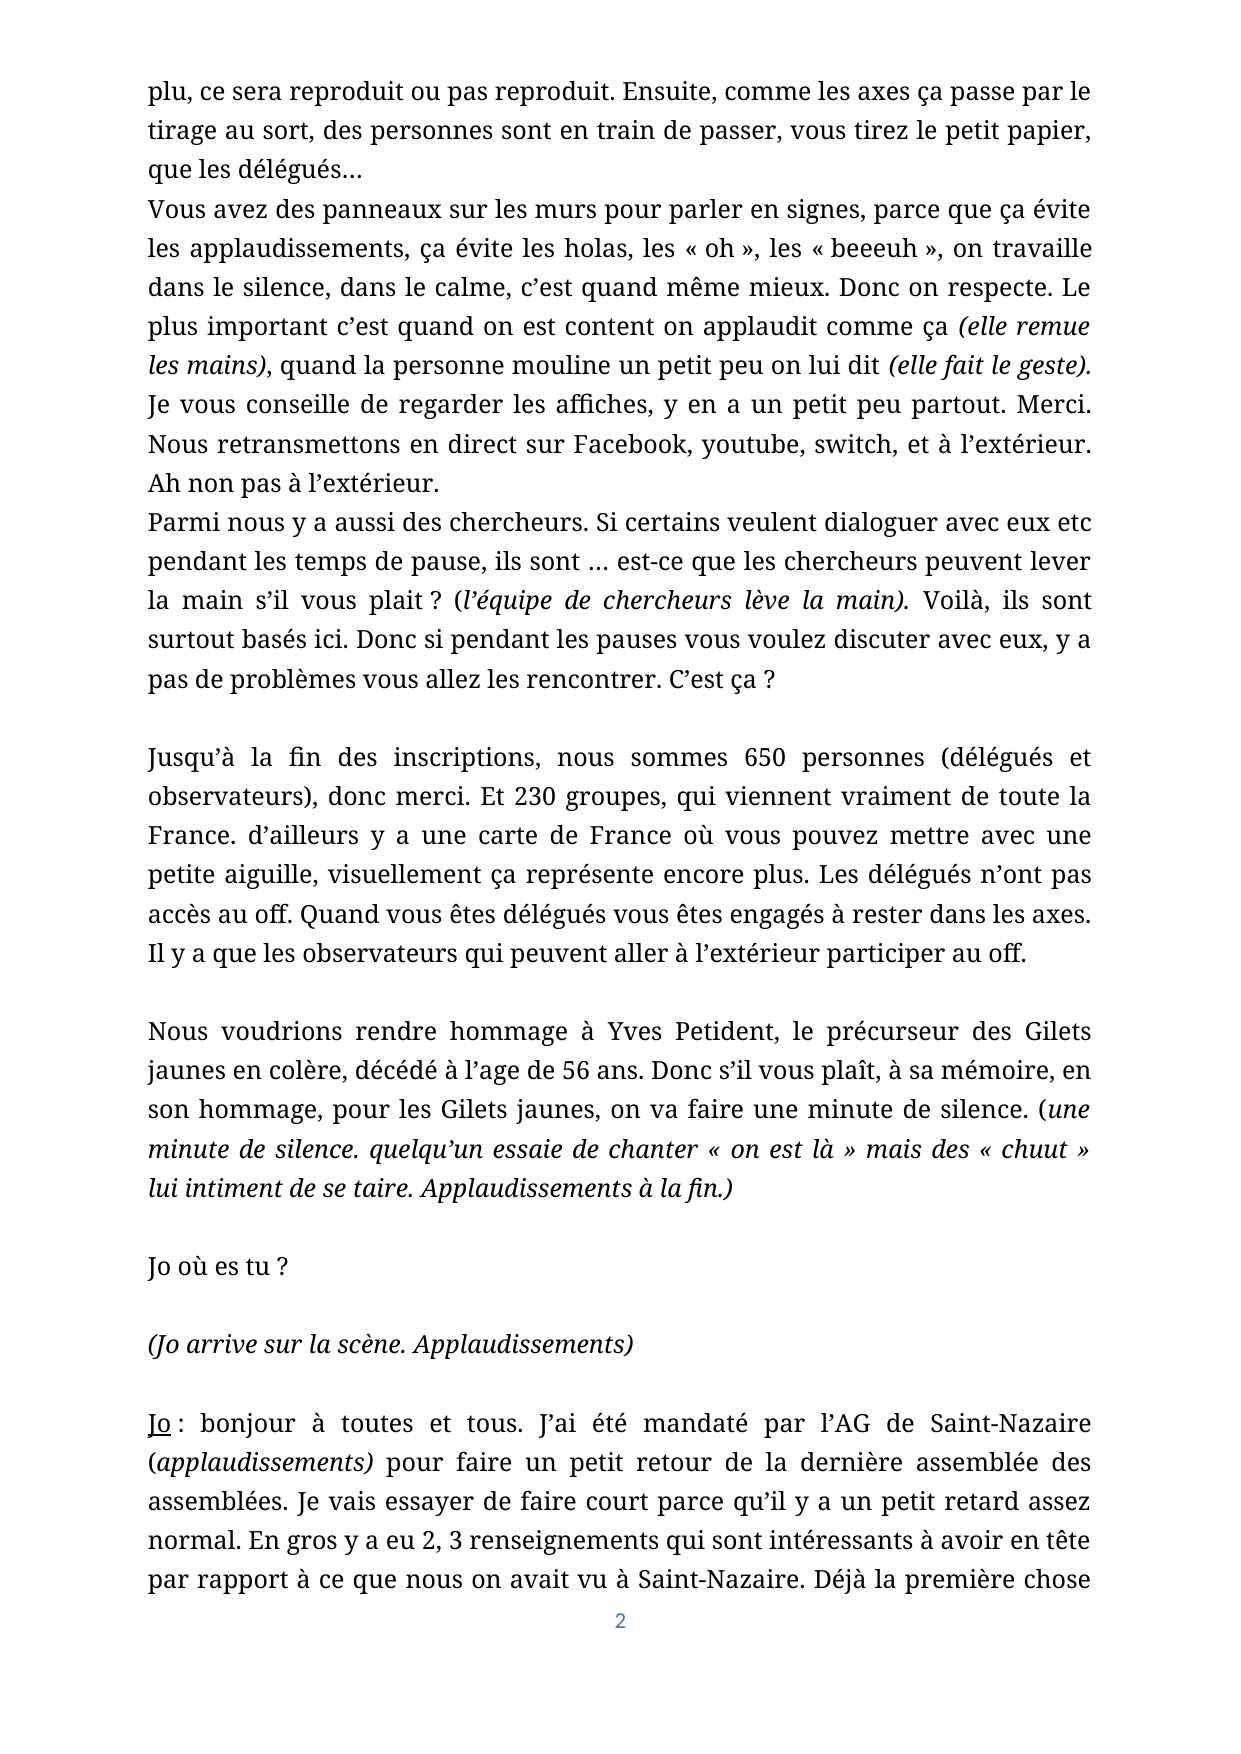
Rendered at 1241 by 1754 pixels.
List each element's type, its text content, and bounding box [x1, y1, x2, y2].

text Nous voudrions rendre hommage à Yves Petident, le précurseur des Gilets jaunes en colère, décédé à l’age de 56 ans. Donc s’il vous plaît, à sa mémoire, en son hommage, pour les Gilets jaunes, on va faire une minute de silence. (une minute de silence. quelqu’un essaie de chanter « on est là » mais des « chuut » lui intiment de se taire. Applaudissements à la fin.) [148, 1014, 1093, 1204]
text Jusqu’à la fin des inscriptions, nous sommes 650 personnes (délégués et observateurs), donc merci. Et 230 groupes, qui viennent vraiment de toute la France. d’ailleurs y a une carte de France où vous pouvez mettre avec une petite aiguille, visuellement ça représente encore plus. Les délégués n’ont pas accès au off. Quand vous êtes délégués vous êtes engagés à rester dans les axes. Il y a que les observateurs qui peuvent aller à l’extérieur participer au off. [148, 739, 1093, 969]
text Jo : bonjour à toutes et tous. J’ai été mandaté par l’AG de Saint-Nazaire (applaudissements) pour faire un petit retour de la dernière assemblée des assemblées. Je vais essayer de faire court parce qu’il y a un petit retard assez normal. En gros y a eu 2, 3 renseignements qui sont intéressants à avoir en tête par rapport à ce que nous on avait vu à Saint-Nazaire. Déjà la première chose [148, 1405, 1093, 1596]
text Parmi nous y a aussi des chercheurs. Si certains veulent dialoguer avec eux etc pendant les temps de pause, ils sont … est-ce que les chercheurs peuvent lever la main s’il vous plait ? (l’équipe de chercheurs lève la main). Voilà, ils sont surtout basés ici. Donc si pendant les pauses vous voulez discuter avec eux, y a pas de problèmes vous allez les rencontrer. C’est ça ? [148, 504, 1093, 695]
text plu, ce sera reproduit ou pas reproduit. Ensuite, comme les axes ça passe par le tirage au sort, des personnes sont en train de passer, vous tirez le petit papier, que les délégués… [148, 74, 1093, 186]
text (Jo arrive sur la scène. Applaudissements) [148, 1327, 1093, 1361]
text Vous avez des panneaux sur les murs pour parler en signes, parce que ça évite les applaudissements, ça évite les holas, les « oh », les « beeeuh », on travaille dans le silence, dans le calme, c’est quand même mieux. Donc on respecte. Le plus important c’est quand on est content on applaudit comme ça (elle remue les mains), quand la personne mouline un petit peu on lui dit (elle fait le geste). Je vous conseille de regarder les affiches, y en a un petit peu partout. Merci. Nous retransmettons en direct sur Facebook, youtube, switch, et à l’extérieur. Ah non pas à l’extérieur. [148, 191, 1093, 499]
text Jo où es tu ? [148, 1249, 1093, 1283]
